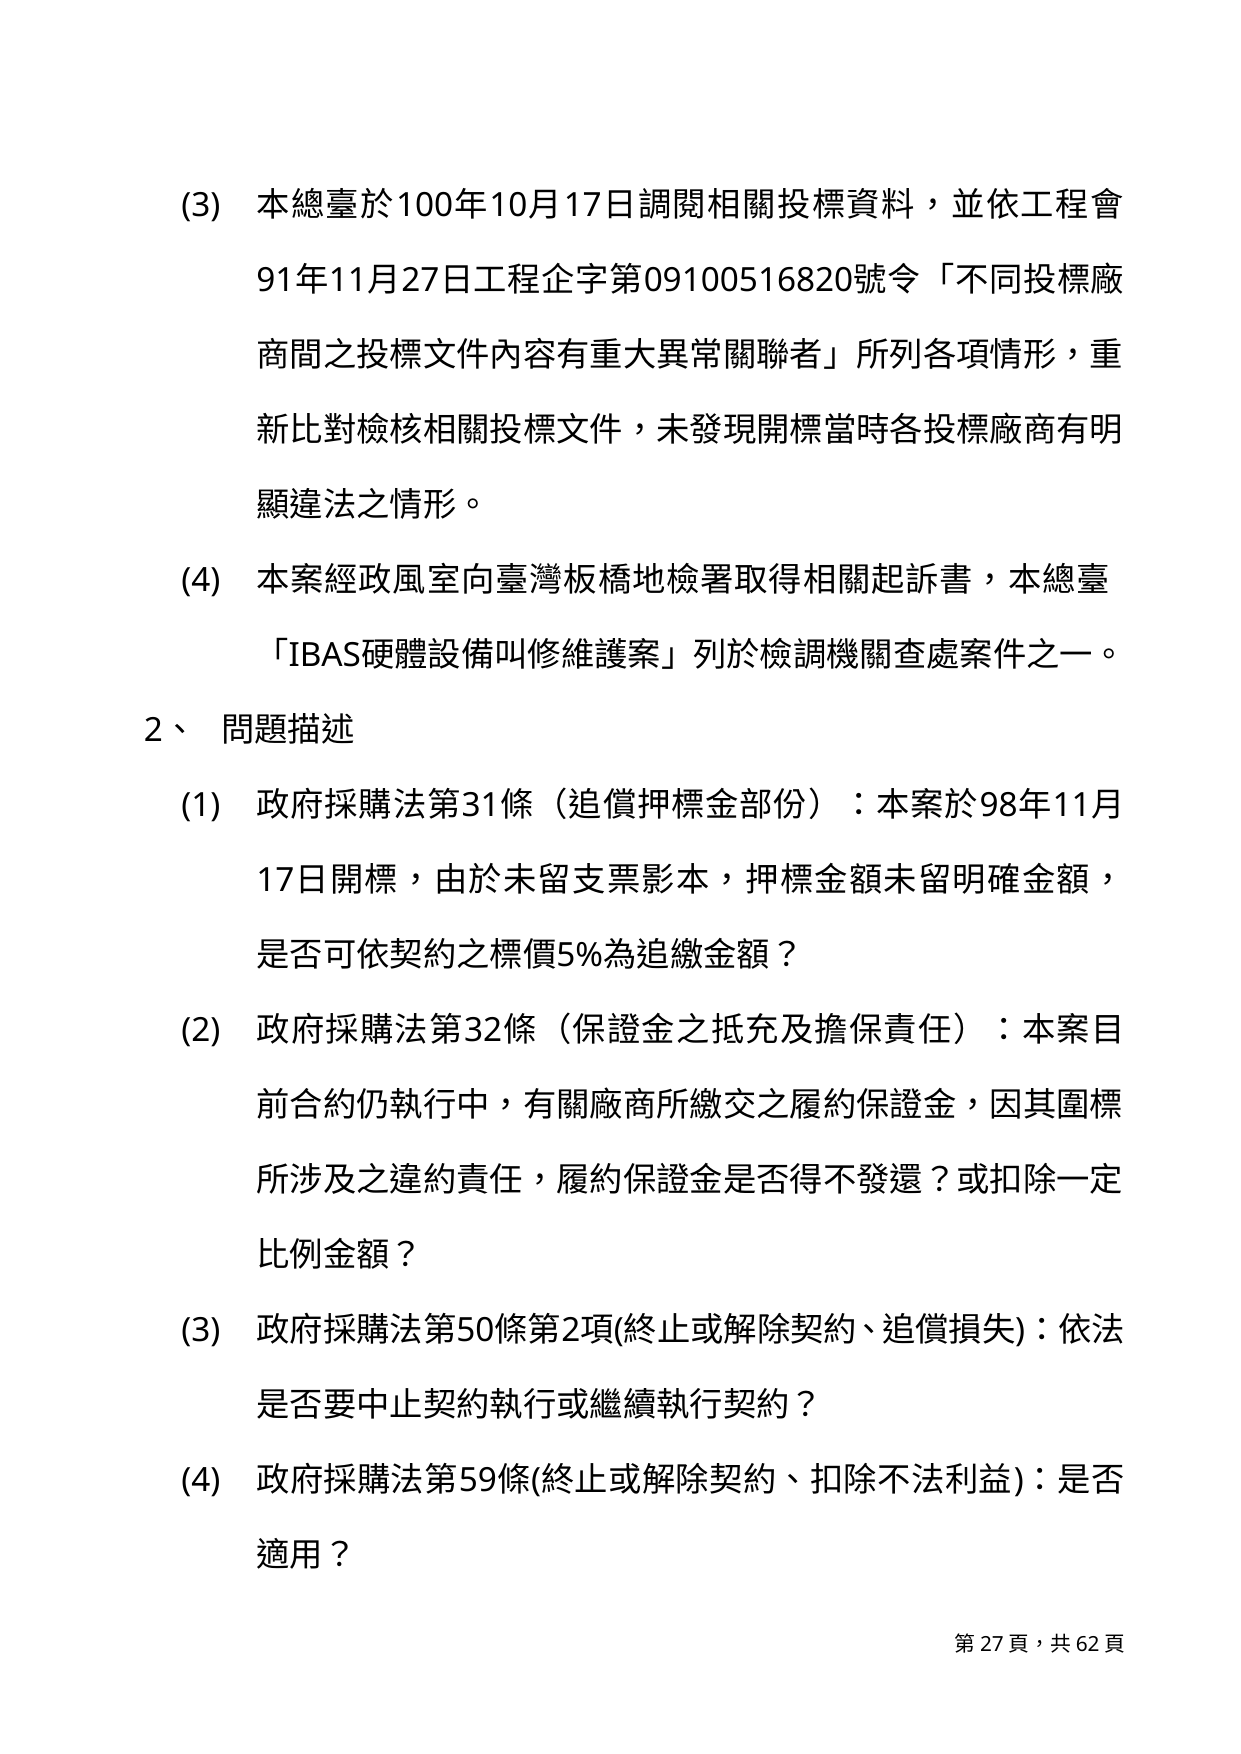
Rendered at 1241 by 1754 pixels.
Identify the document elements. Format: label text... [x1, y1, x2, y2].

list 政府採購法第59條(終止或解除契約、扣除不法利益)：是否適用？ [181, 1439, 1125, 1589]
list 政府採購法第31條（追償押標金部份）：本案於98年11月17日開標，由於未留支票影本，押標金額未留明確金額，是否可依契約之標價5%為追繳金額？ [181, 764, 1125, 989]
list 本案經政風室向臺灣板橋地檢署取得相關起訴書，本總臺「IBAS硬體設備叫修維護案」列於檢調機關查處案件之一。 [181, 539, 1125, 689]
list 問題描述 [144, 689, 1125, 764]
list 本總臺於100年10月17日調閱相關投標資料，並依工程會91年11月27日工程企字第09100516820號令「不同投標廠商間之投標文件內容有重大異常關聯者」所列各項情形，重新比對檢核相關投標文件，未發現開標當時各投標廠商有明顯違法之情形。 [181, 164, 1125, 539]
list 政府採購法第50條第2項(終止或解除契約、追償損失)：依法是否要中止契約執行或繼續執行契約？ [181, 1289, 1125, 1439]
list 政府採購法第32條（保證金之抵充及擔保責任）：本案目前合約仍執行中，有關廠商所繳交之履約保證金，因其圍標所涉及之違約責任，履約保證金是否得不發還？或扣除一定比例金額？ [181, 989, 1125, 1289]
